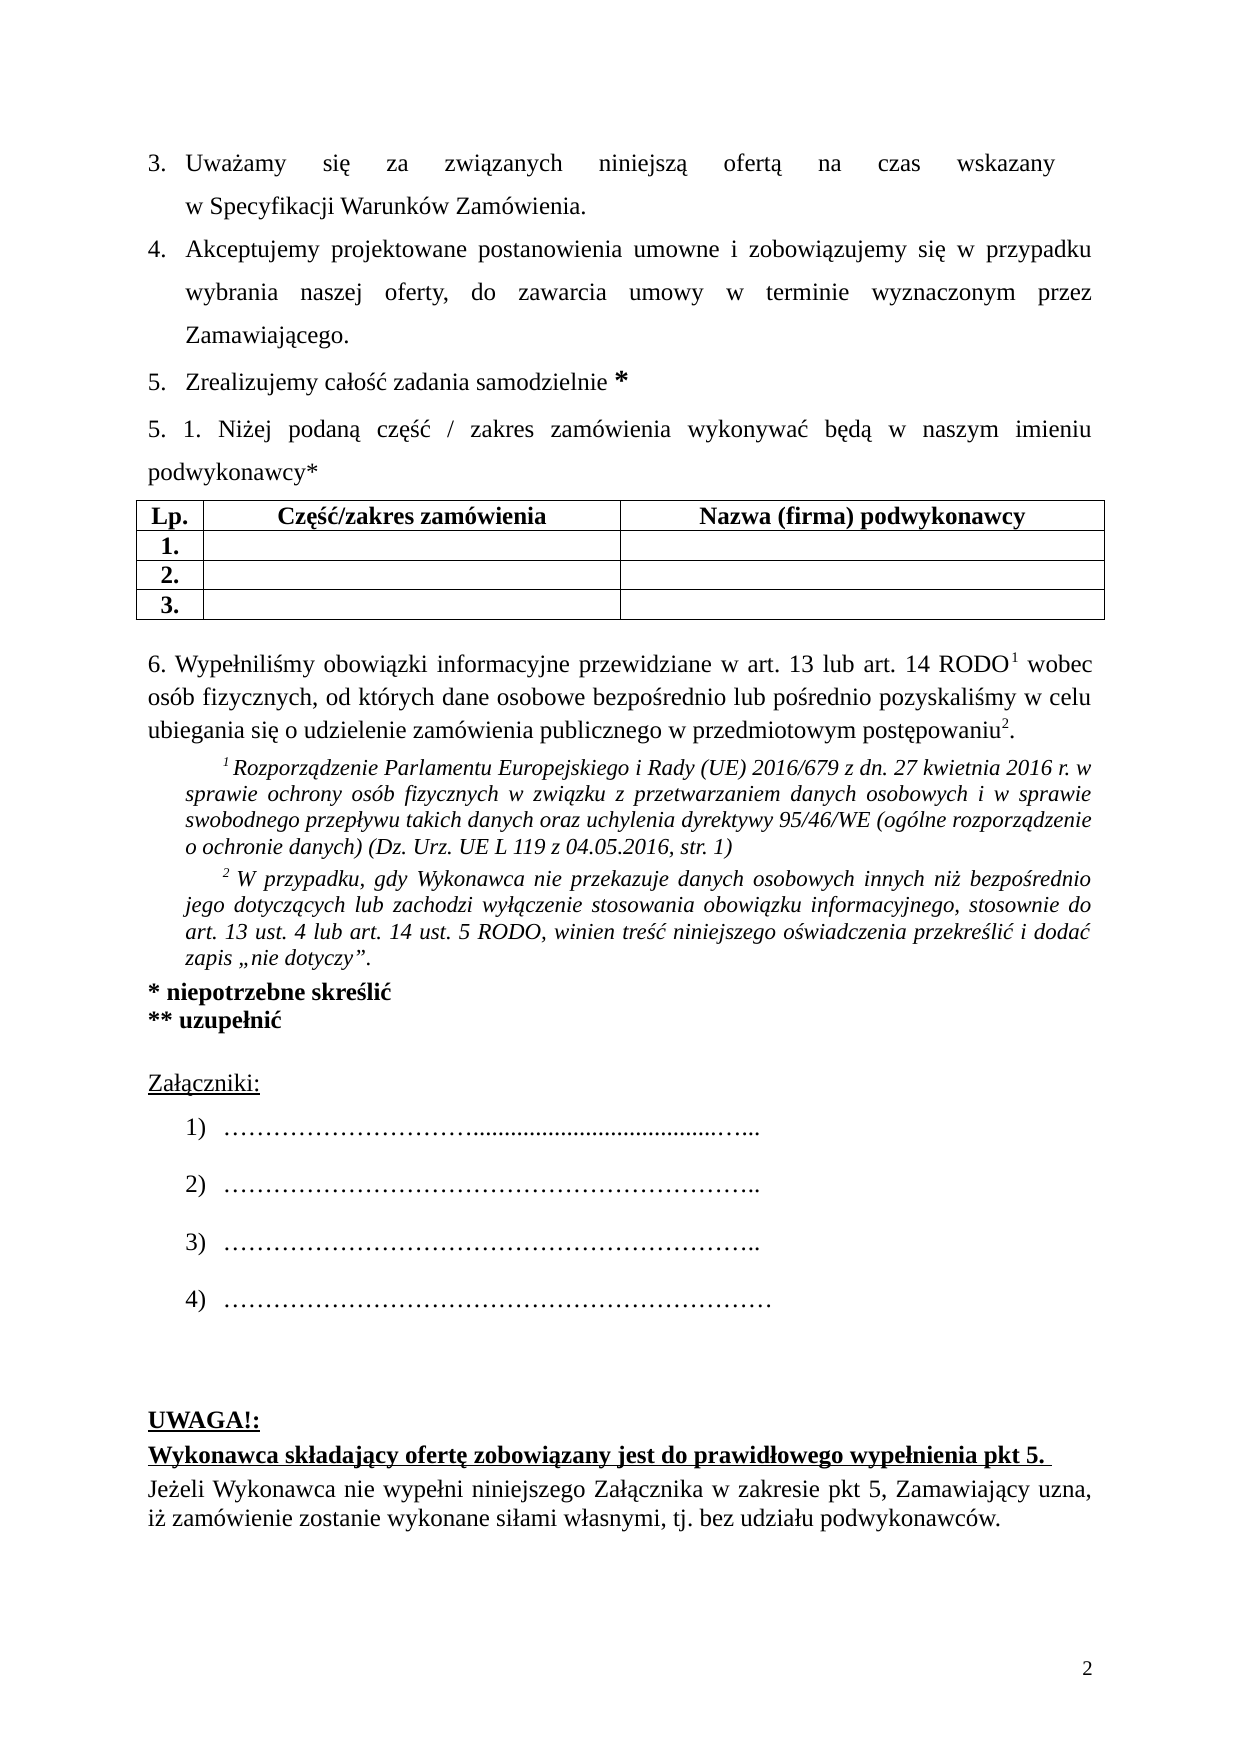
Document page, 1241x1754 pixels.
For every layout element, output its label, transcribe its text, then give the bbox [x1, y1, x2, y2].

table_cell [204, 561, 620, 589]
list ……………………………………………………….. [185, 1169, 1092, 1198]
list ………………………….......................................…... [185, 1112, 1092, 1140]
text 1 Rozporządzenie Parlamentu Europejskiego i Rady (UE) 2016/679 z dn. 27 kwietnia 2016 r. w sprawie ochrony osób fizycznych w związku z przetwarzaniem danych osobowych i w sprawie swobodnego przepływu takich danych oraz uchylenia dyrektywy 95/46/WE (ogólne rozporządzenie o ochronie danych) (Dz. Urz. UE L 119 z 04.05.2016, str. 1) [185, 754, 1092, 859]
table_cell [621, 561, 1104, 589]
table_cell 3. [137, 590, 203, 619]
list ……………………………………………………….. [185, 1227, 1092, 1255]
text Jeżeli Wykonawca nie wypełni niniejszego Załącznika w zakresie pkt 5, Zamawiający uzna, iż zamówienie zostanie wykonane siłami własnymi, tj. bez udziału podwykonawców. [148, 1474, 1092, 1532]
table_cell 1. [137, 531, 203, 559]
text 2 W przypadku, gdy Wykonawca nie przekazuje danych osobowych innych niż bezpośrednio jego dotyczących lub zachodzi wyłączenie stosowania obowiązku informacyjnego, stosownie do art. 13 ust. 4 lub art. 14 ust. 5 RODO, winien treść niniejszego oświadczenia przekreślić i dodać zapis „nie dotyczy”. [185, 865, 1092, 971]
table_cell [204, 590, 620, 619]
text 5. 1. Niżej podaną część / zakres zamówienia wykonywać będą w naszym imieniu podwykonawcy* [148, 414, 1092, 486]
list ………………………………………………………… [185, 1284, 1092, 1313]
list 6. Wypełniliśmy obowiązki informacyjne przewidziane w art. 13 lub art. 14 RODO1 wobec osób fizycznych, od których dane osobowe bezpośrednio lub pośrednio pozyskaliśmy w celu ubiegania się o udzielenie zamówienia publicznego w przedmiotowym postępowaniu2. [148, 649, 1092, 744]
table_header Część/zakres zamówienia [204, 501, 620, 530]
table_header Lp. [137, 501, 203, 530]
text ** uzupełnić [148, 1005, 1092, 1034]
list Uważamy się za związanych niniejszą ofertą na czas wskazany w Specyfikacji Warunków Zamówienia. [148, 148, 1092, 219]
text Wykonawca składający ofertę zobowiązany jest do prawidłowego wypełnienia pkt 5. [148, 1440, 1092, 1468]
list Akceptujemy projektowane postanowienia umowne i zobowiązujemy się w przypadku wybrania naszej oferty, do zawarcia umowy w terminie wyznaczonym przez Zamawiającego. [148, 234, 1092, 349]
list Zrealizujemy całość zadania samodzielnie * [148, 363, 1092, 397]
text Załączniki: [148, 1068, 1092, 1097]
table_cell [204, 531, 620, 559]
table_cell [621, 531, 1104, 559]
text * niepotrzebne skreślić [148, 977, 1092, 1005]
table_cell 2. [137, 561, 203, 589]
table_header Nazwa (firma) podwykonawcy [621, 501, 1104, 530]
text UWAGA!: [148, 1405, 1092, 1434]
table_cell [621, 590, 1104, 619]
